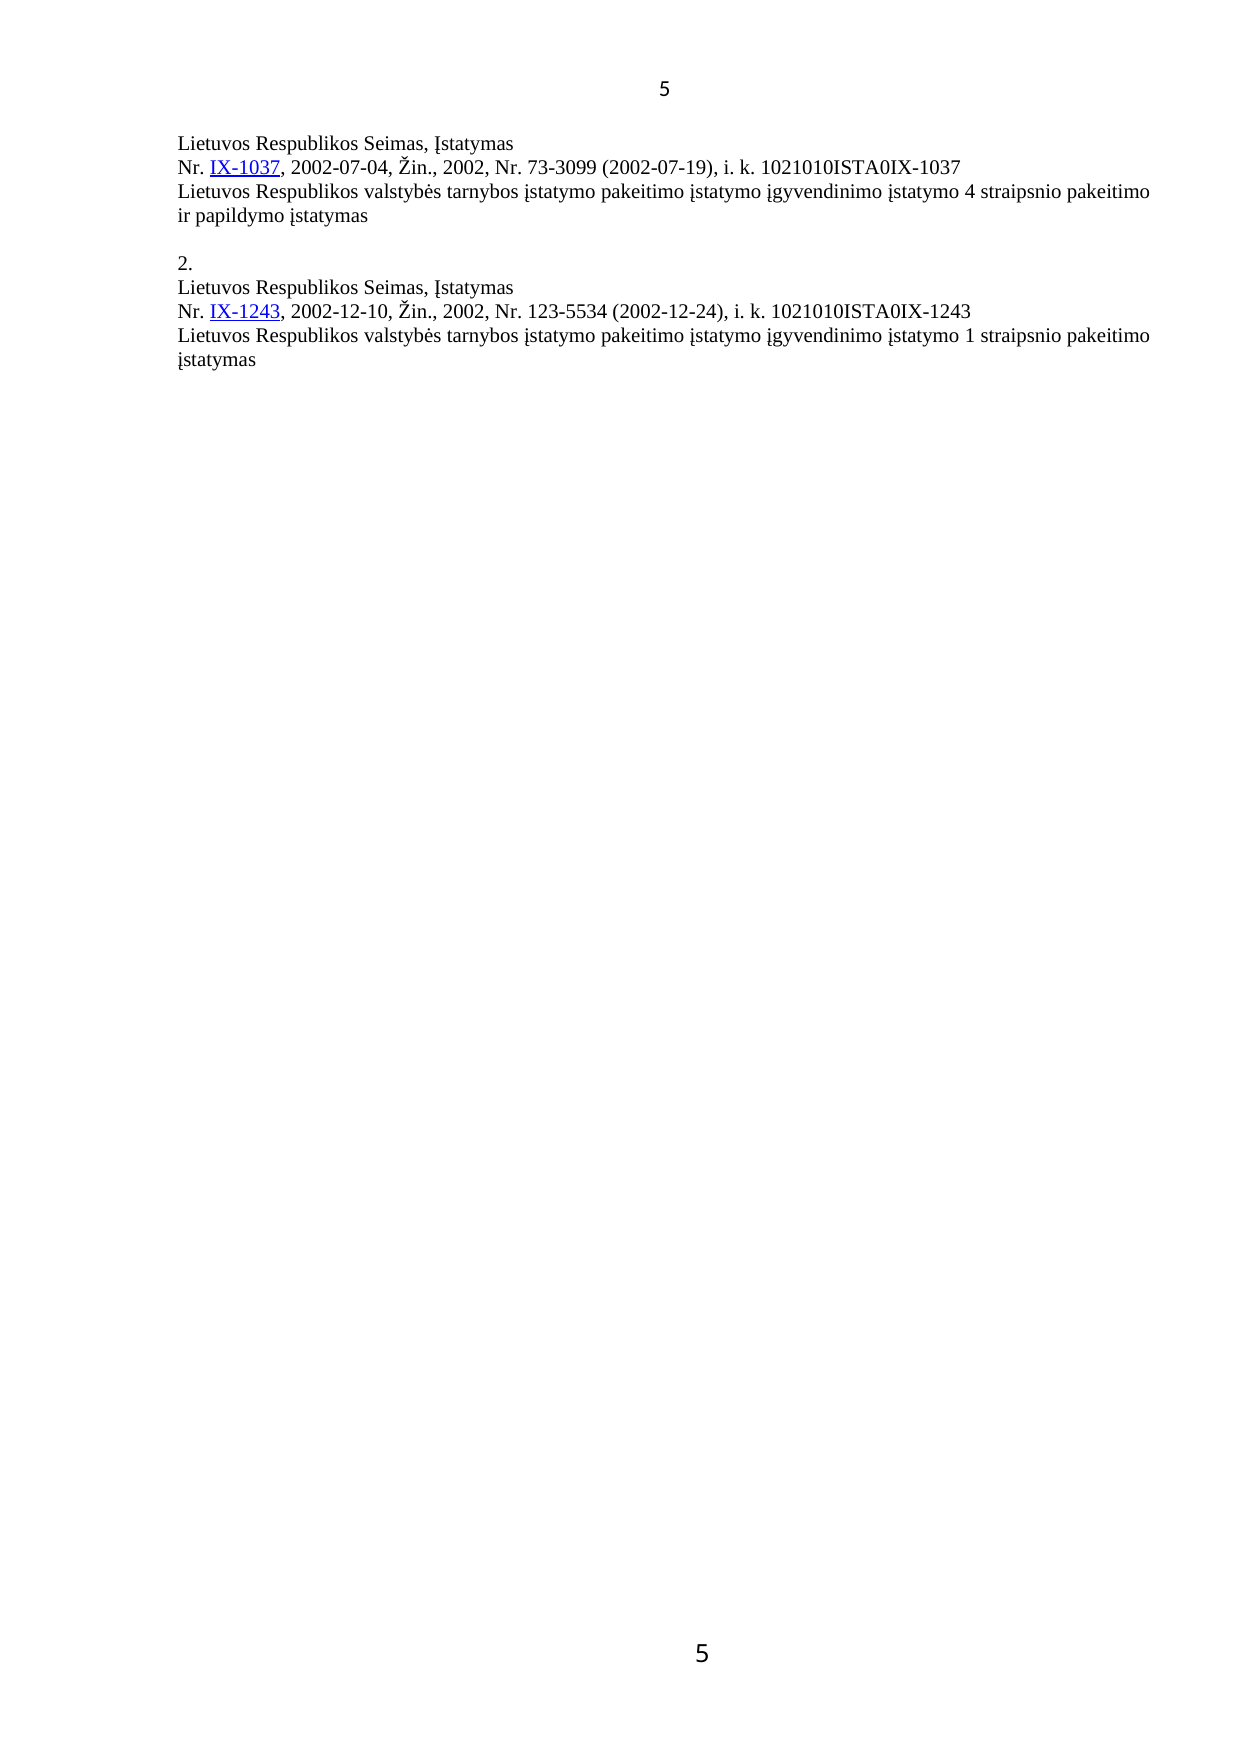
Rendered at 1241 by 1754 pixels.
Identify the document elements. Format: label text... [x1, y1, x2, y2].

text Nr. IX-1243, 2002-12-10, Žin., 2002, Nr. 123-5534 (2002-12-24), i. k. 1021010ISTA0IX-1243 [177, 299, 1152, 323]
text Lietuvos Respublikos Seimas, Įstatymas [177, 131, 1152, 155]
text Lietuvos Respublikos valstybės tarnybos įstatymo pakeitimo įstatymo įgyvendinimo įstatymo 4 straipsnio pakeitimo ir papildymo įstatymas [177, 179, 1152, 227]
text Nr. IX-1037, 2002-07-04, Žin., 2002, Nr. 73-3099 (2002-07-19), i. k. 1021010ISTA0IX-1037 [177, 155, 1152, 179]
text Lietuvos Respublikos valstybės tarnybos įstatymo pakeitimo įstatymo įgyvendinimo įstatymo 1 straipsnio pakeitimo įstatymas [177, 323, 1152, 371]
text 2. [177, 251, 1152, 275]
text Lietuvos Respublikos Seimas, Įstatymas [177, 275, 1152, 299]
